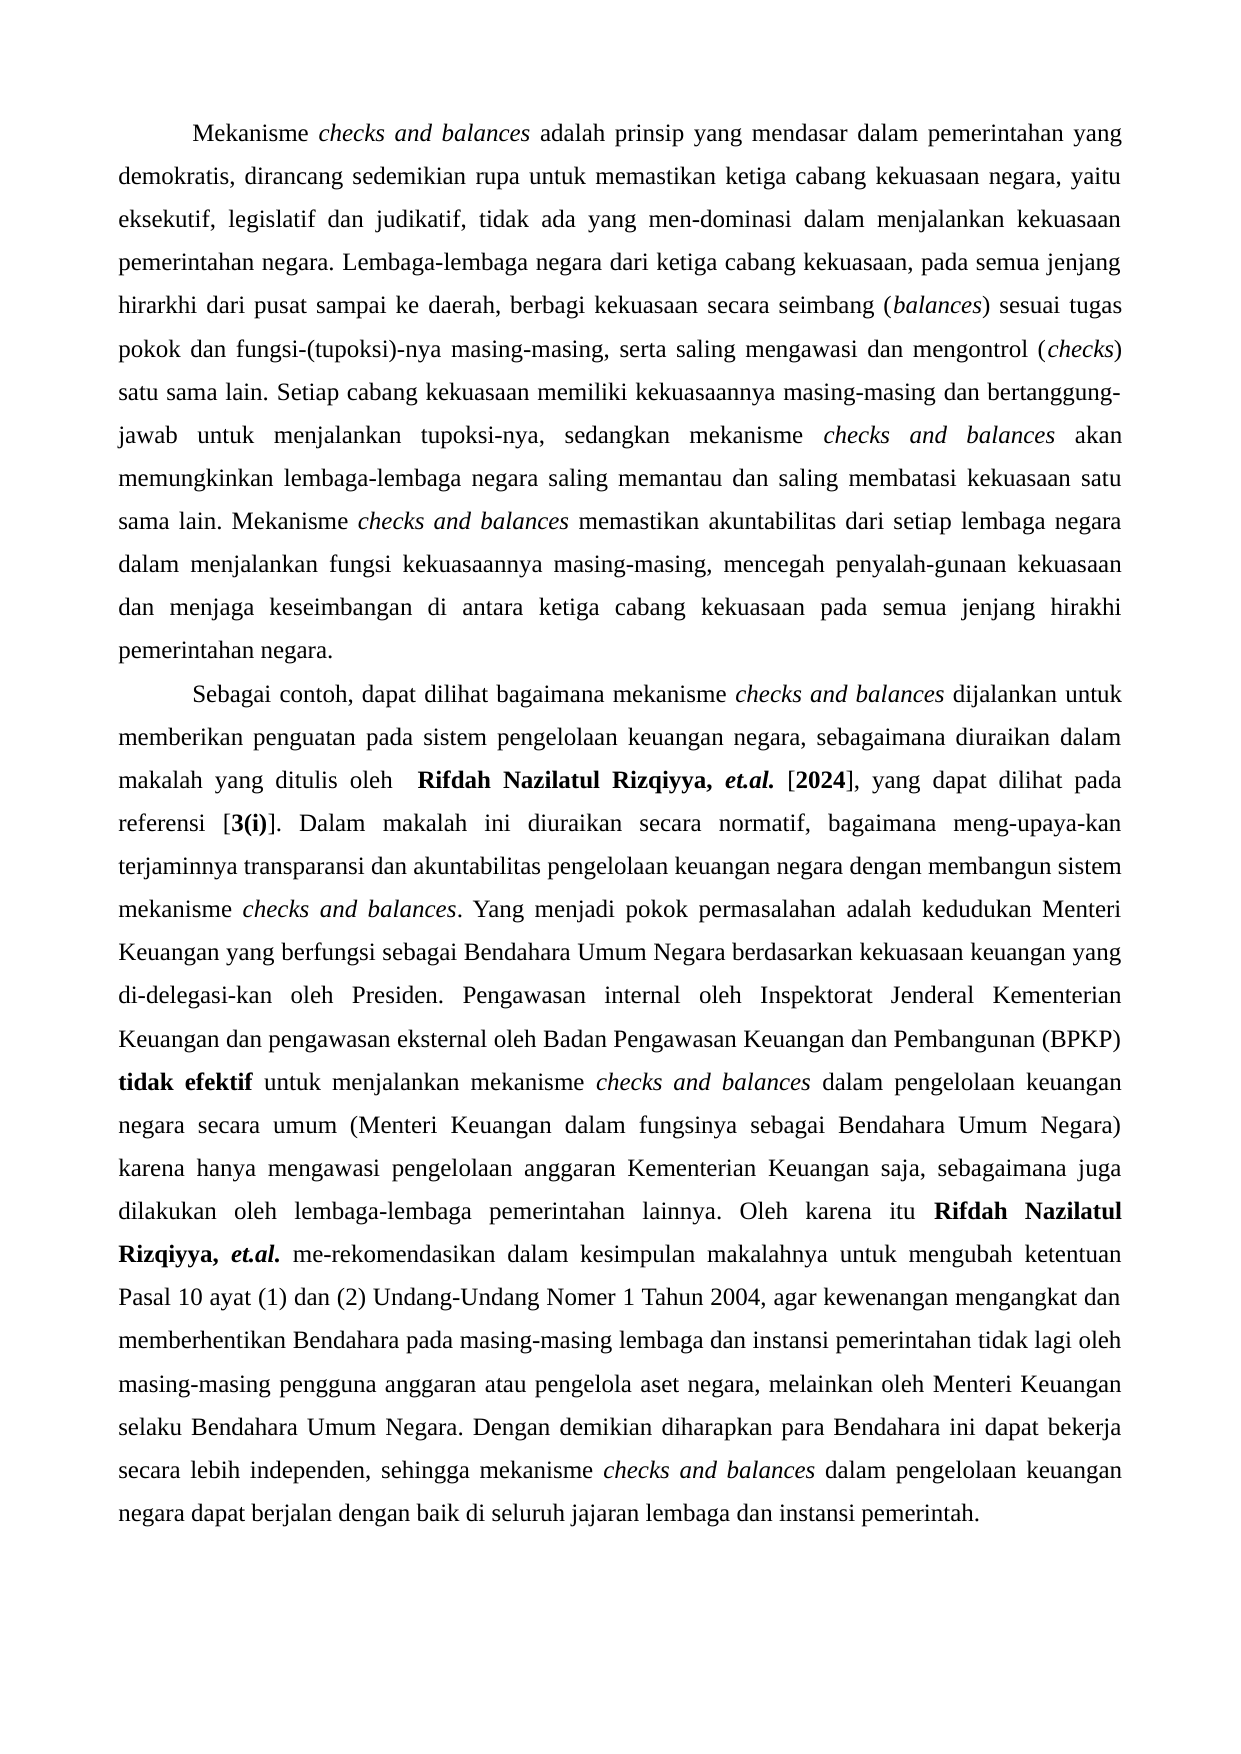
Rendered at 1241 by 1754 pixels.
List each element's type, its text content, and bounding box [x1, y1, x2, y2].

text Mekanisme checks and balances adalah prinsip yang mendasar dalam pemerintahan yang demokratis, dirancang sedemikian rupa untuk memastikan ketiga cabang kekuasaan negara, yaitu eksekutif, legislatif dan judikatif, tidak ada yang men-dominasi dalam menjalankan kekuasaan pemerintahan negara. Lembaga-lembaga negara dari ketiga cabang kekuasaan, pada semua jenjang hirarkhi dari pusat sampai ke daerah, berbagi kekuasaan secara seimbang (balances) sesuai tugas pokok dan fungsi-(tupoksi)-nya masing-masing, serta saling mengawasi dan mengontrol (checks) satu sama lain. Setiap cabang kekuasaan memiliki kekuasaannya masing-masing dan bertanggung-jawab untuk menjalankan tupoksi-nya, sedangkan mekanisme checks and balances akan memungkinkan lembaga-lembaga negara saling memantau dan saling membatasi kekuasaan satu sama lain. Mekanisme checks and balances memastikan akuntabilitas dari setiap lembaga negara dalam menjalankan fungsi kekuasaannya masing-masing, mencegah penyalah-gunaan kekuasaan dan menjaga keseimbangan di antara ketiga cabang kekuasaan pada semua jenjang hirakhi pemerintahan negara. [118, 118, 1122, 664]
text Sebagai contoh, dapat dilihat bagaimana mekanisme checks and balances dijalankan untuk memberikan penguatan pada sistem pengelolaan keuangan negara, sebagaimana diuraikan dalam makalah yang ditulis oleh Rifdah Nazilatul Rizqiyya, et.al. [2024], yang dapat dilihat pada referensi [3(i)]. Dalam makalah ini diuraikan secara normatif, bagaimana meng-upaya-kan terjaminnya transparansi dan akuntabilitas pengelolaan keuangan negara dengan membangun sistem mekanisme checks and balances. Yang menjadi pokok permasalahan adalah kedudukan Menteri Keuangan yang berfungsi sebagai Bendahara Umum Negara berdasarkan kekuasaan keuangan yang di-delegasi-kan oleh Presiden. Pengawasan internal oleh Inspektorat Jenderal Kementerian Keuangan dan pengawasan eksternal oleh Badan Pengawasan Keuangan dan Pembangunan (BPKP) tidak efektif untuk menjalankan mekanisme checks and balances dalam pengelolaan keuangan negara secara umum (Menteri Keuangan dalam fungsinya sebagai Bendahara Umum Negara) karena hanya mengawasi pengelolaan anggaran Kementerian Keuangan saja, sebagaimana juga dilakukan oleh lembaga-lembaga pemerintahan lainnya. Oleh karena itu Rifdah Nazilatul Rizqiyya, et.al. me-rekomendasikan dalam kesimpulan makalahnya untuk mengubah ketentuan Pasal 10 ayat (1) dan (2) Undang-Undang Nomer 1 Tahun 2004, agar kewenangan mengangkat dan memberhentikan Bendahara pada masing-masing lembaga dan instansi pemerintahan tidak lagi oleh masing-masing pengguna anggaran atau pengelola aset negara, melainkan oleh Menteri Keuangan selaku Bendahara Umum Negara. Dengan demikian diharapkan para Bendahara ini dapat bekerja secara lebih independen, sehingga mekanisme checks and balances dalam pengelolaan keuangan negara dapat berjalan dengan baik di seluruh jajaran lembaga dan instansi pemerintah. [118, 679, 1122, 1527]
